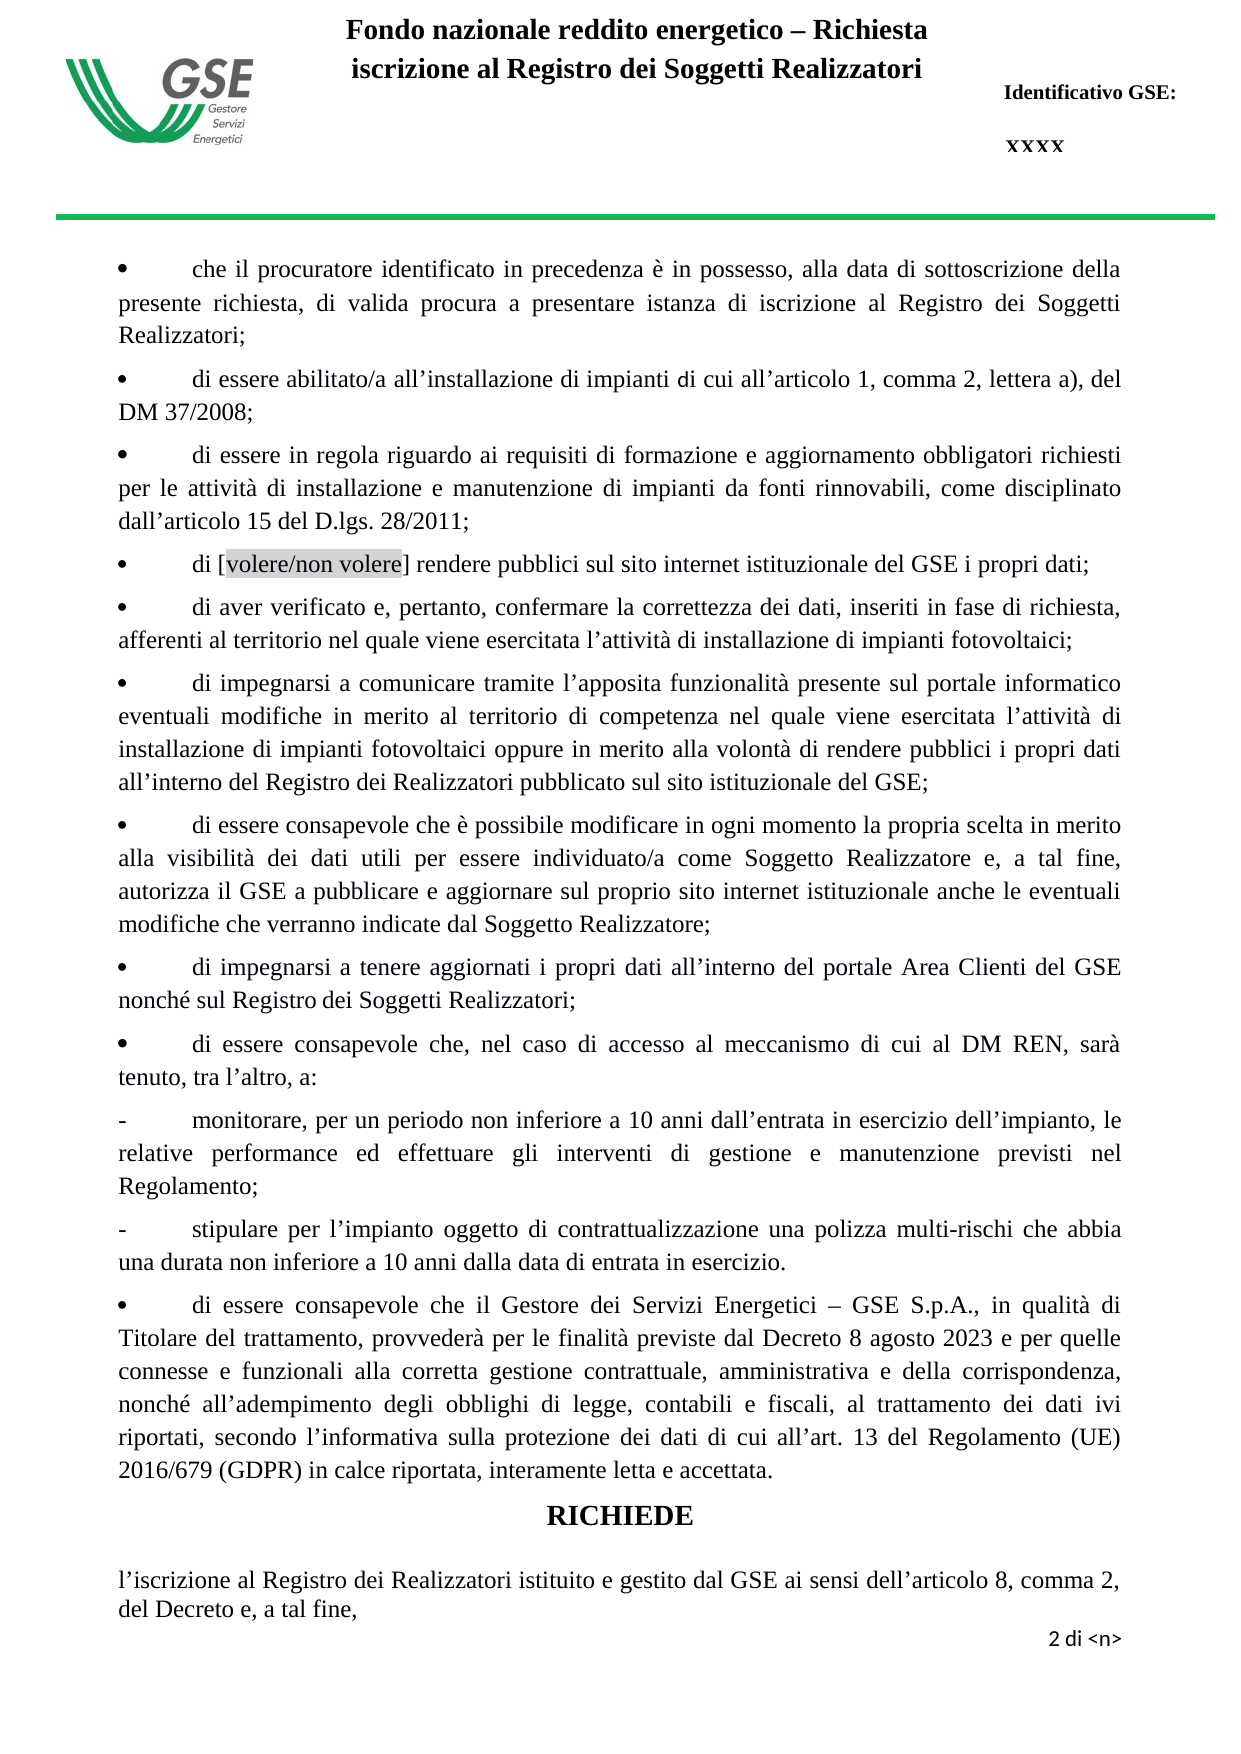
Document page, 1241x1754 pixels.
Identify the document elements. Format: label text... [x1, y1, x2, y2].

list di essere abilitato/a all’installazione di impianti di cui all’articolo 1, comma 2, lettera a), del DM 37/2008; [118, 364, 1122, 426]
list monitorare, per un periodo non inferiore a 10 anni dall’entrata in esercizio dell’impianto, le relative performance ed effettuare gli interventi di gestione e manutenzione previsti nel Regolamento; [118, 1105, 1122, 1199]
list di impegnarsi a tenere aggiornati i propri dati all’interno del portale Area Clienti del GSE nonché sul Registro dei Soggetti Realizzatori; [118, 952, 1122, 1014]
list che il procuratore identificato in precedenza è in possesso, alla data di sottoscrizione della presente richiesta, di valida procura a presentare istanza di iscrizione al Registro dei Soggetti Realizzatori; [118, 254, 1122, 349]
text l’iscrizione al Registro dei Realizzatori istituito e gestito dal GSE ai sensi dell’articolo 8, comma 2, del Decreto e, a tal fine, [118, 1565, 1122, 1622]
list stipulare per l’impianto oggetto di contrattualizzazione una polizza multi-rischi che abbia una durata non inferiore a 10 anni dalla data di entrata in esercizio. [118, 1214, 1122, 1276]
text RICHIEDE [118, 1498, 1122, 1531]
list di essere in regola riguardo ai requisiti di formazione e aggiornamento obbligatori richiesti per le attività di installazione e manutenzione di impianti da fonti rinnovabili, come disciplinato dall’articolo 15 del D.lgs. 28/2011; [118, 440, 1122, 535]
list di essere consapevole che è possibile modificare in ogni momento la propria scelta in merito alla visibilità dei dati utili per essere individuato/a come Soggetto Realizzatore e, a tal fine, autorizza il GSE a pubblicare e aggiornare sul proprio sito internet istituzionale anche le eventuali modifiche che verranno indicate dal Soggetto Realizzatore; [118, 810, 1122, 938]
list di essere consapevole che, nel caso di accesso al meccanismo di cui al DM REN, sarà tenuto, tra l’altro, a: [118, 1029, 1122, 1090]
list di impegnarsi a comunicare tramite l’apposita funzionalità presente sul portale informatico eventuali modifiche in merito al territorio di competenza nel quale viene esercitata l’attività di installazione di impianti fotovoltaici oppure in merito alla volontà di rendere pubblici i propri dati all’interno del Registro dei Realizzatori pubblicato sul sito istituzionale del GSE; [118, 668, 1122, 796]
list di aver verificato e, pertanto, confermare la correttezza dei dati, inseriti in fase di richiesta, afferenti al territorio nel quale viene esercitata l’attività di installazione di impianti fotovoltaici; [118, 592, 1122, 654]
list di essere consapevole che il Gestore dei Servizi Energetici – GSE S.p.A., in qualità di Titolare del trattamento, provvederà per le finalità previste dal Decreto 8 agosto 2023 e per quelle connesse e funzionali alla corretta gestione contrattuale, amministrativa e della corrispondenza, nonché all’adempimento degli obblighi di legge, contabili e fiscali, al trattamento dei dati ivi riportati, secondo l’informativa sulla protezione dei dati di cui all’art. 13 del Regolamento (UE) 2016/679 (GDPR) in calce riportata, interamente letta e accettata. [118, 1290, 1122, 1484]
list di [volere/non volere] rendere pubblici sul sito internet istituzionale del GSE i propri dati; [118, 549, 1122, 578]
